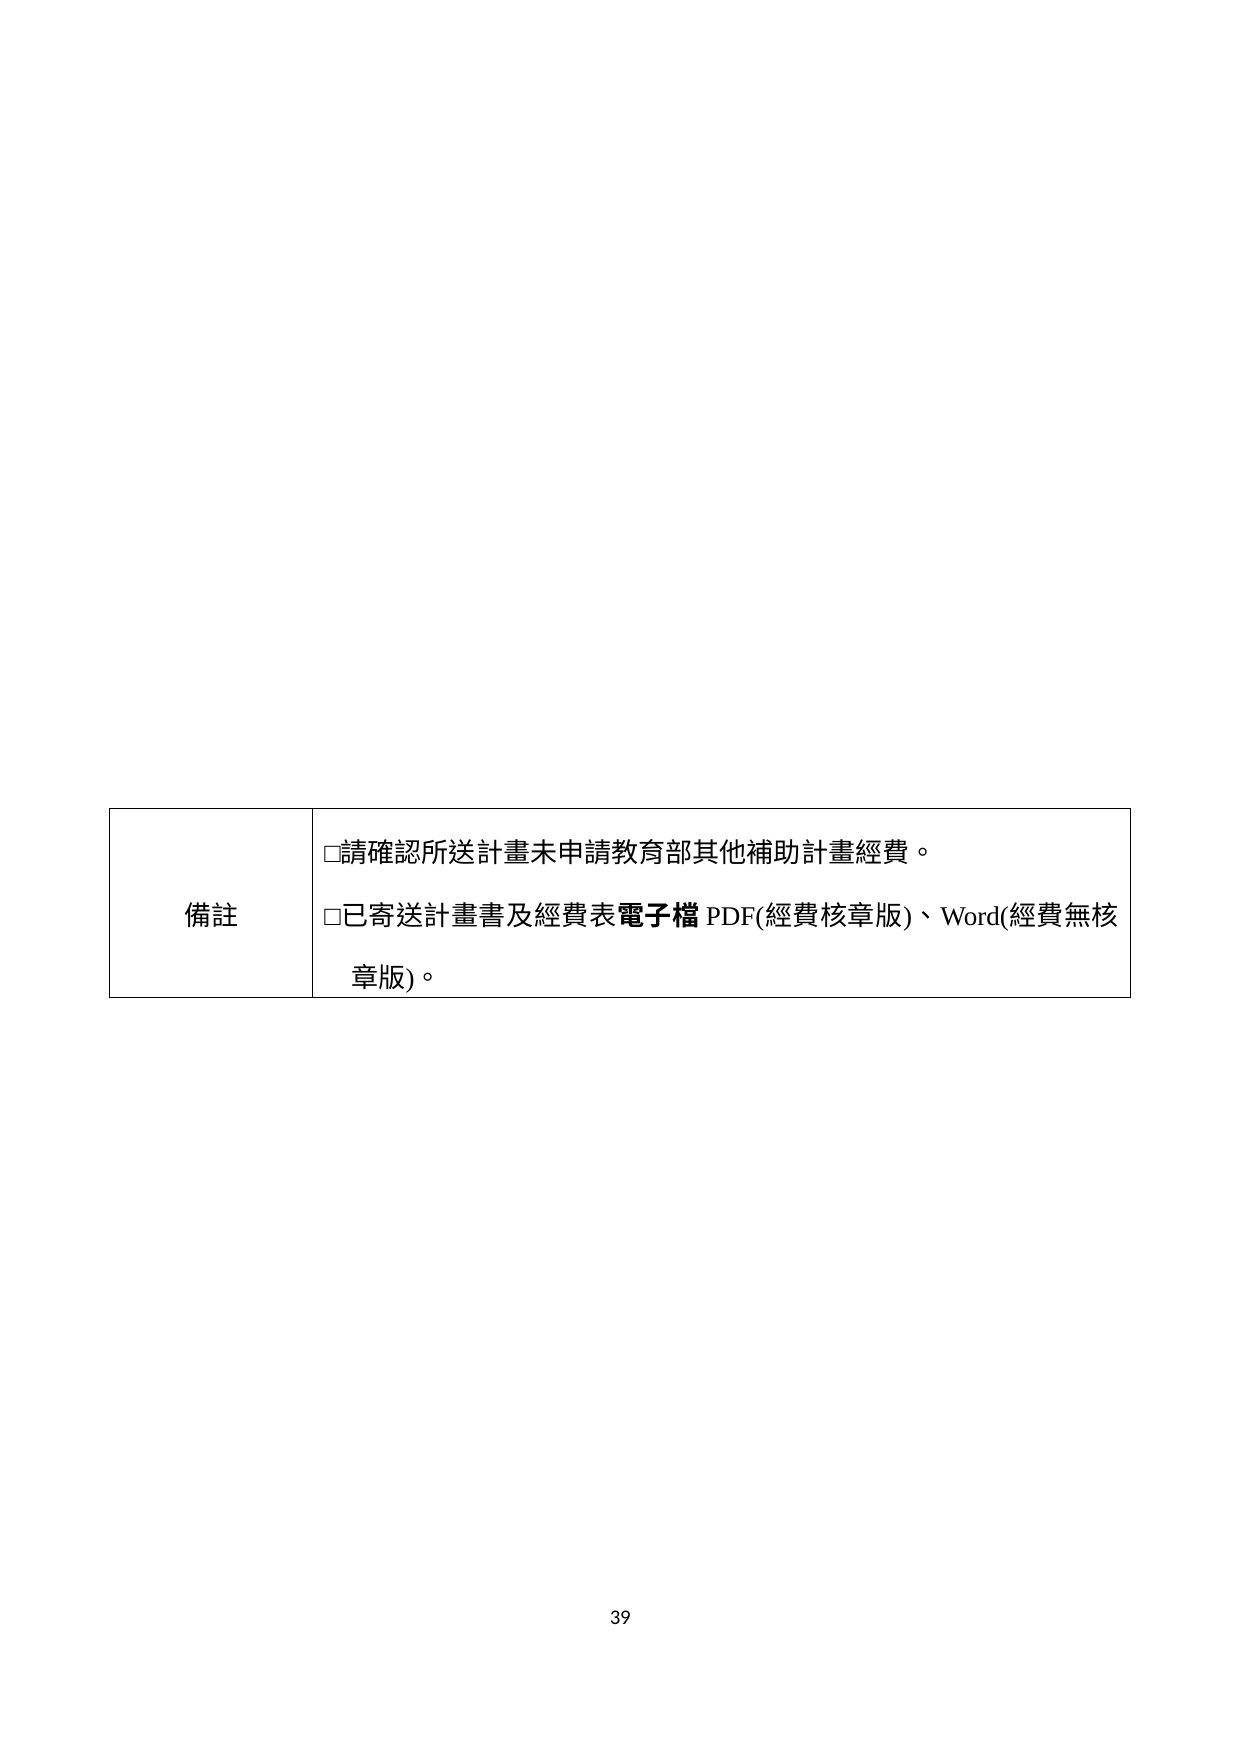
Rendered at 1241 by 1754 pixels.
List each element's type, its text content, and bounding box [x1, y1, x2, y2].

table_cell 備註 [110, 809, 312, 997]
table_cell □請確認所送計畫未申請教育部其他補助計畫經費。 □已寄送計畫書及經費表電子檔PDF(經費核章版)、Word(經費無核章版)。 [313, 809, 1130, 997]
